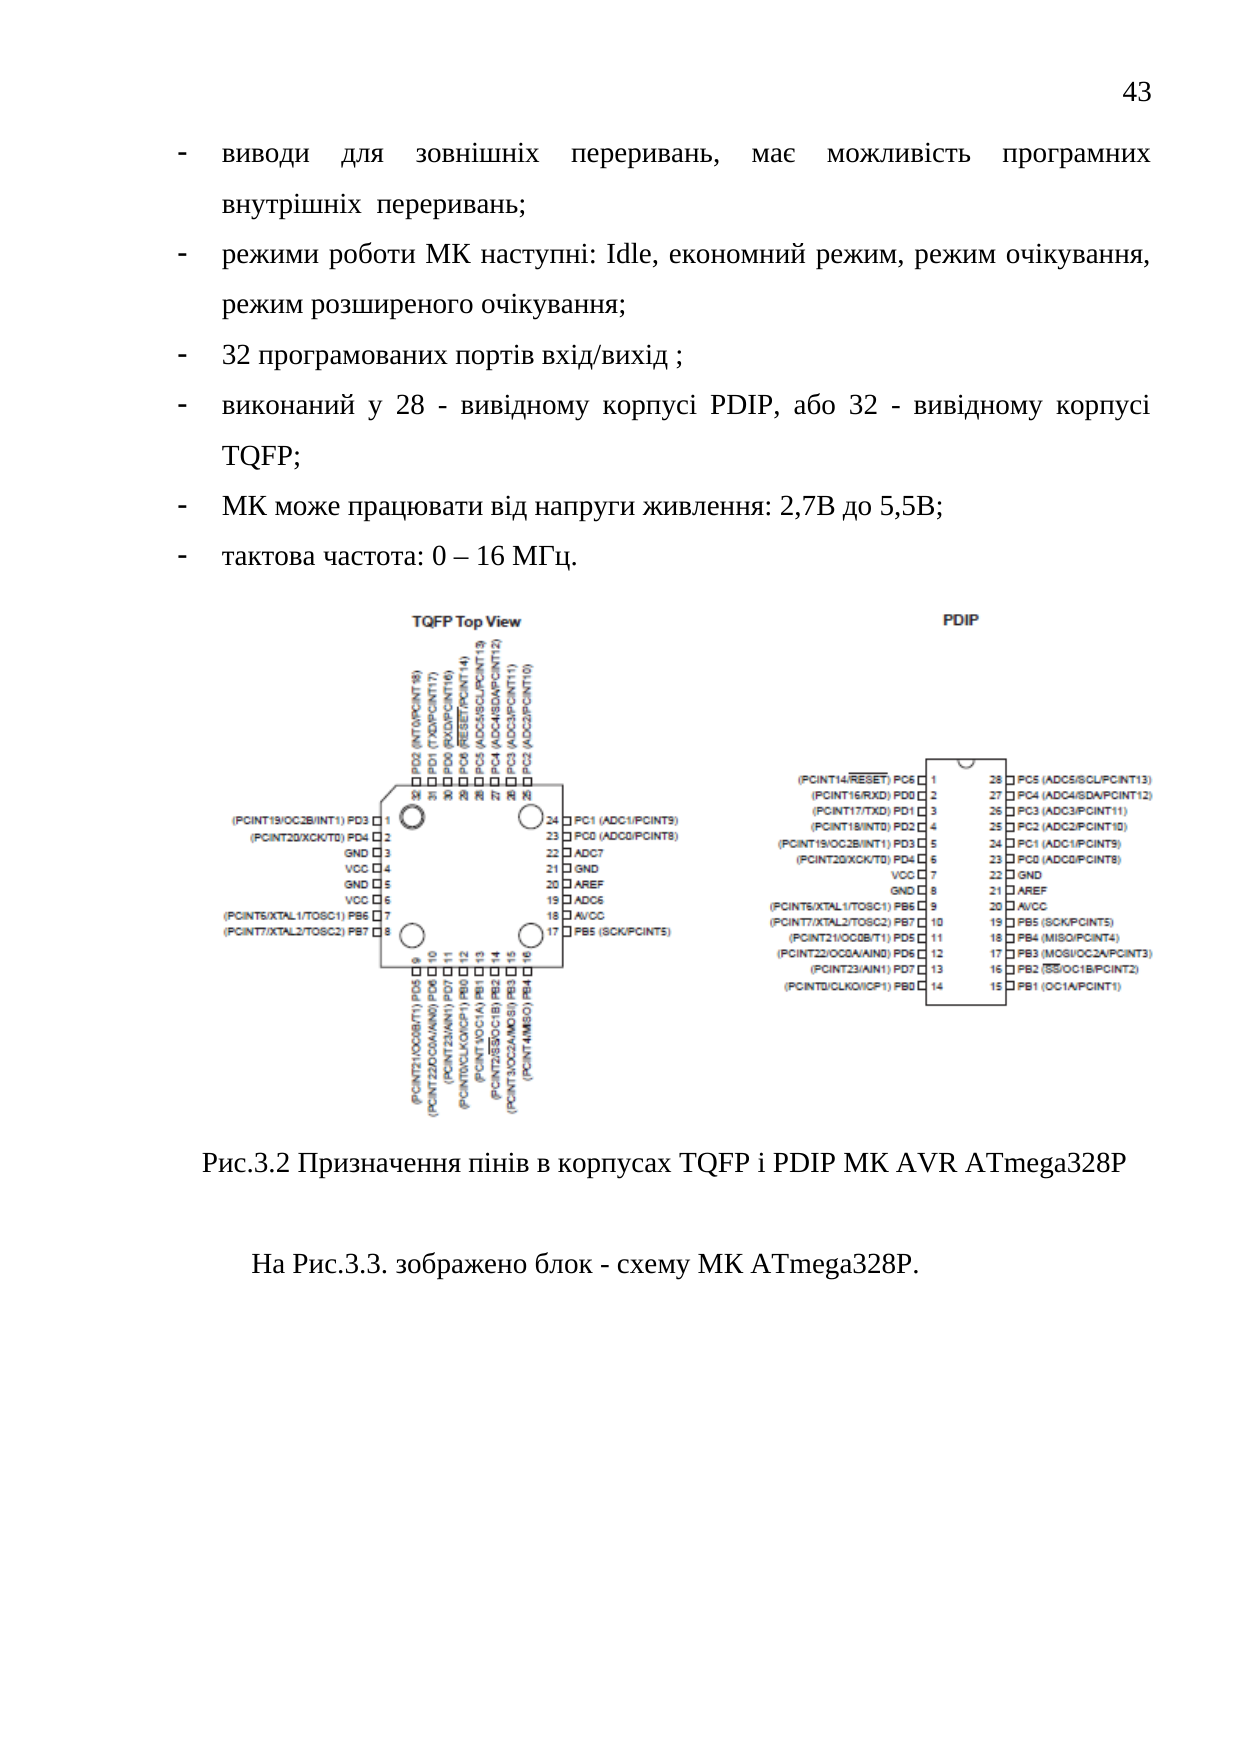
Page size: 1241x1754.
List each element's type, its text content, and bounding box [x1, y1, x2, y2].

list тактова частота: 0 – 16 МГц. [177, 538, 1152, 572]
list виконаний у 28 - вивідному корпусі PDIP, або 32 - вивідному корпусі TQFP; [177, 387, 1152, 471]
list МК може працювати від напруги живлення: 2,7В до 5,5В; [177, 488, 1152, 522]
text На Рис.3.3. зображено блок - схему МК ATmega328P. [177, 1246, 1152, 1279]
list режими роботи МК наступні: Idle, економний режим, режим очікування, режим розширеного очікування; [177, 236, 1152, 320]
list 32 програмованих портів вхід/вихід ; [177, 337, 1152, 371]
text Рис.3.2 Призначення пінів в корпусах TQFP і PDIP МК AVR ATmega328P [177, 1145, 1152, 1179]
list виводи для зовнішніх переривань, має можливість програмних внутрішніх переривань; [177, 135, 1152, 219]
